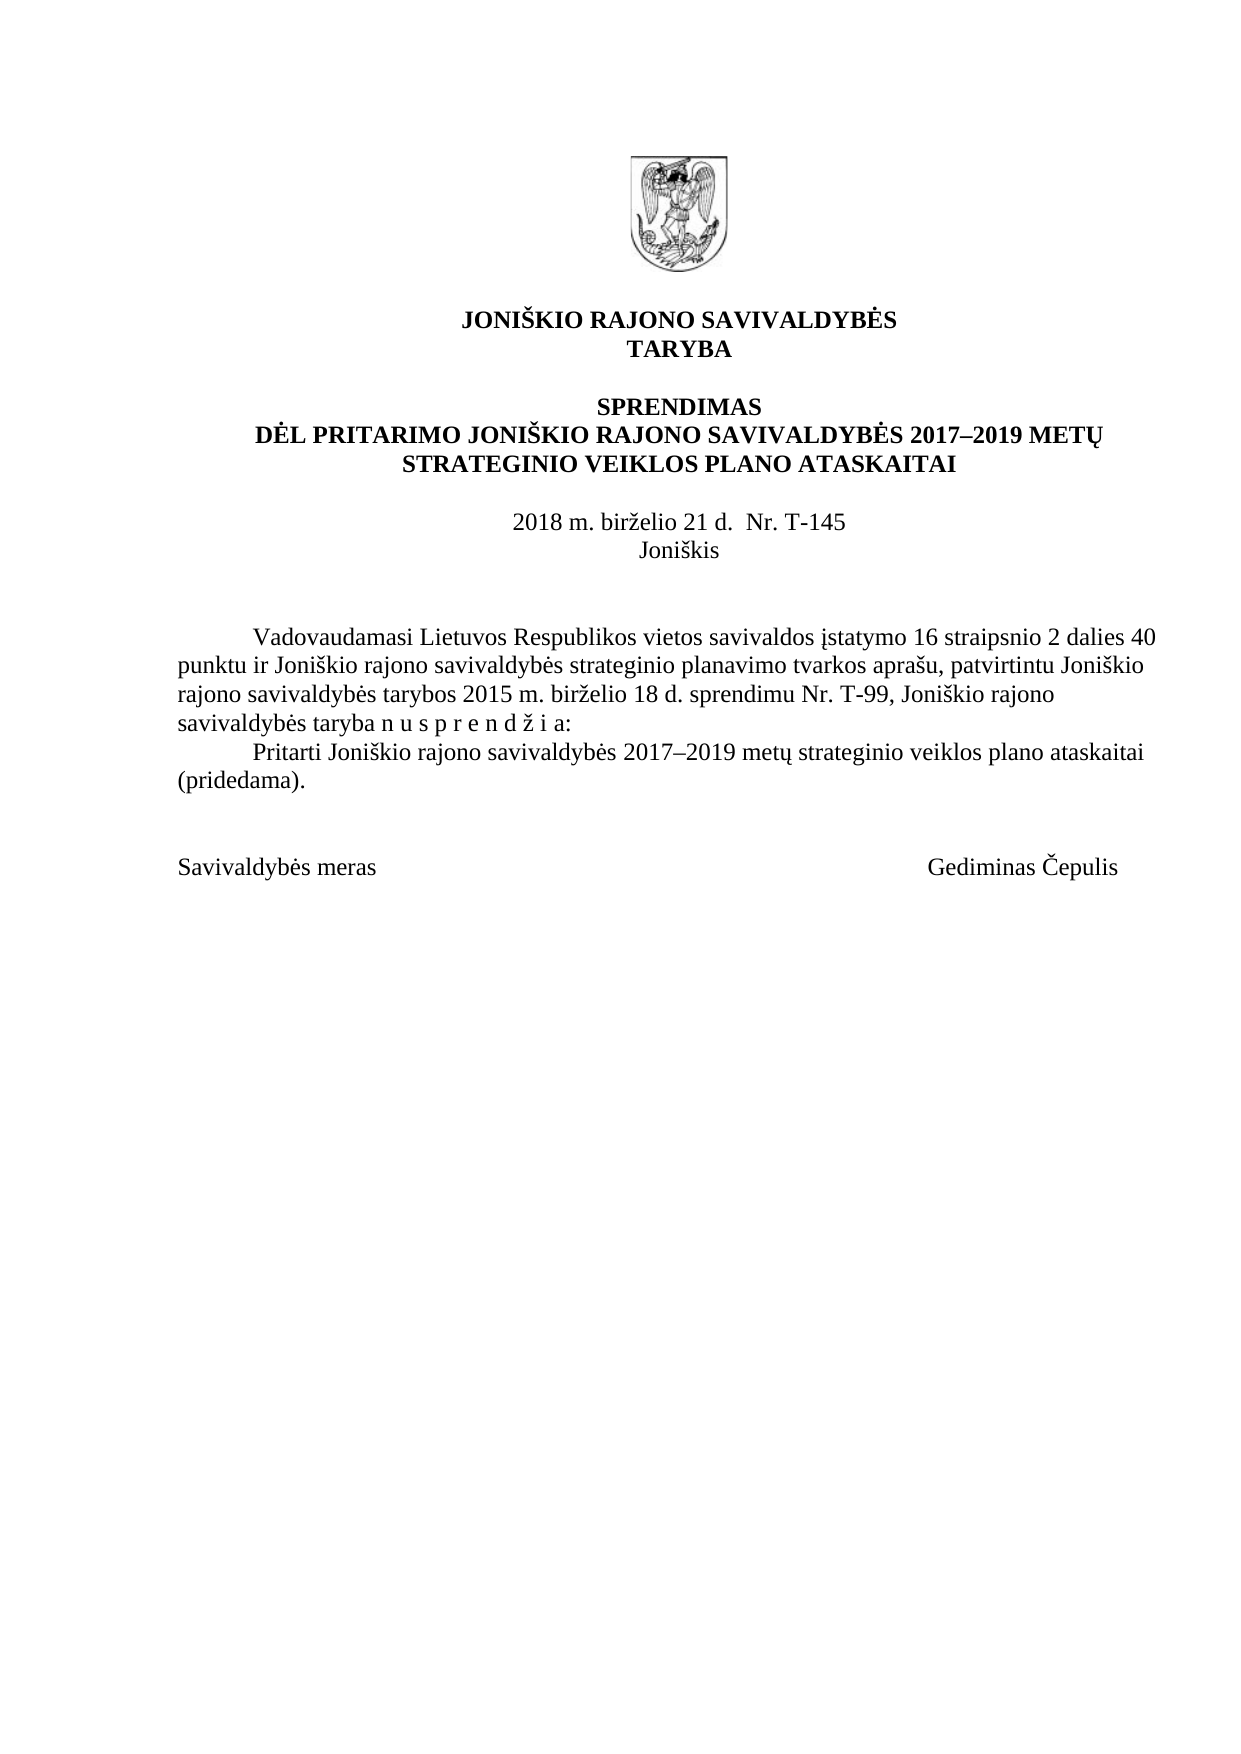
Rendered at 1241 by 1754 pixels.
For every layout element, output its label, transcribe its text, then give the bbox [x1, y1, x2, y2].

text 2018 m. birželio 21 d. Nr. T-145 [177, 507, 1181, 535]
text DĖL PRITARIMO JONIŠKIO RAJONO SAVIVALDYBĖS 2017–2019 METŲ STRATEGINIO VEIKLOS PLANO ATASKAITAI [177, 420, 1181, 478]
text Savivaldybės meras Gediminas Čepulis [177, 852, 1181, 880]
text Joniškio rajono savivaldybės TARYBA [177, 305, 1181, 363]
text Pritarti Joniškio rajono savivaldybės 2017–2019 metų strateginio veiklos plano ataskaitai (pridedama). [177, 737, 1181, 794]
text Joniškis [177, 535, 1181, 564]
text SPRENDIMAS [177, 392, 1181, 420]
text Vadovaudamasi Lietuvos Respublikos vietos savivaldos įstatymo 16 straipsnio 2 dalies 40 punktu ir Joniškio rajono savivaldybės strateginio planavimo tvarkos aprašu, patvirtintu Joniškio rajono savivaldybės tarybos 2015 m. birželio 18 d. sprendimu Nr. T-99, Joniškio rajono savivaldybės taryba nusprendžia: [177, 622, 1181, 737]
